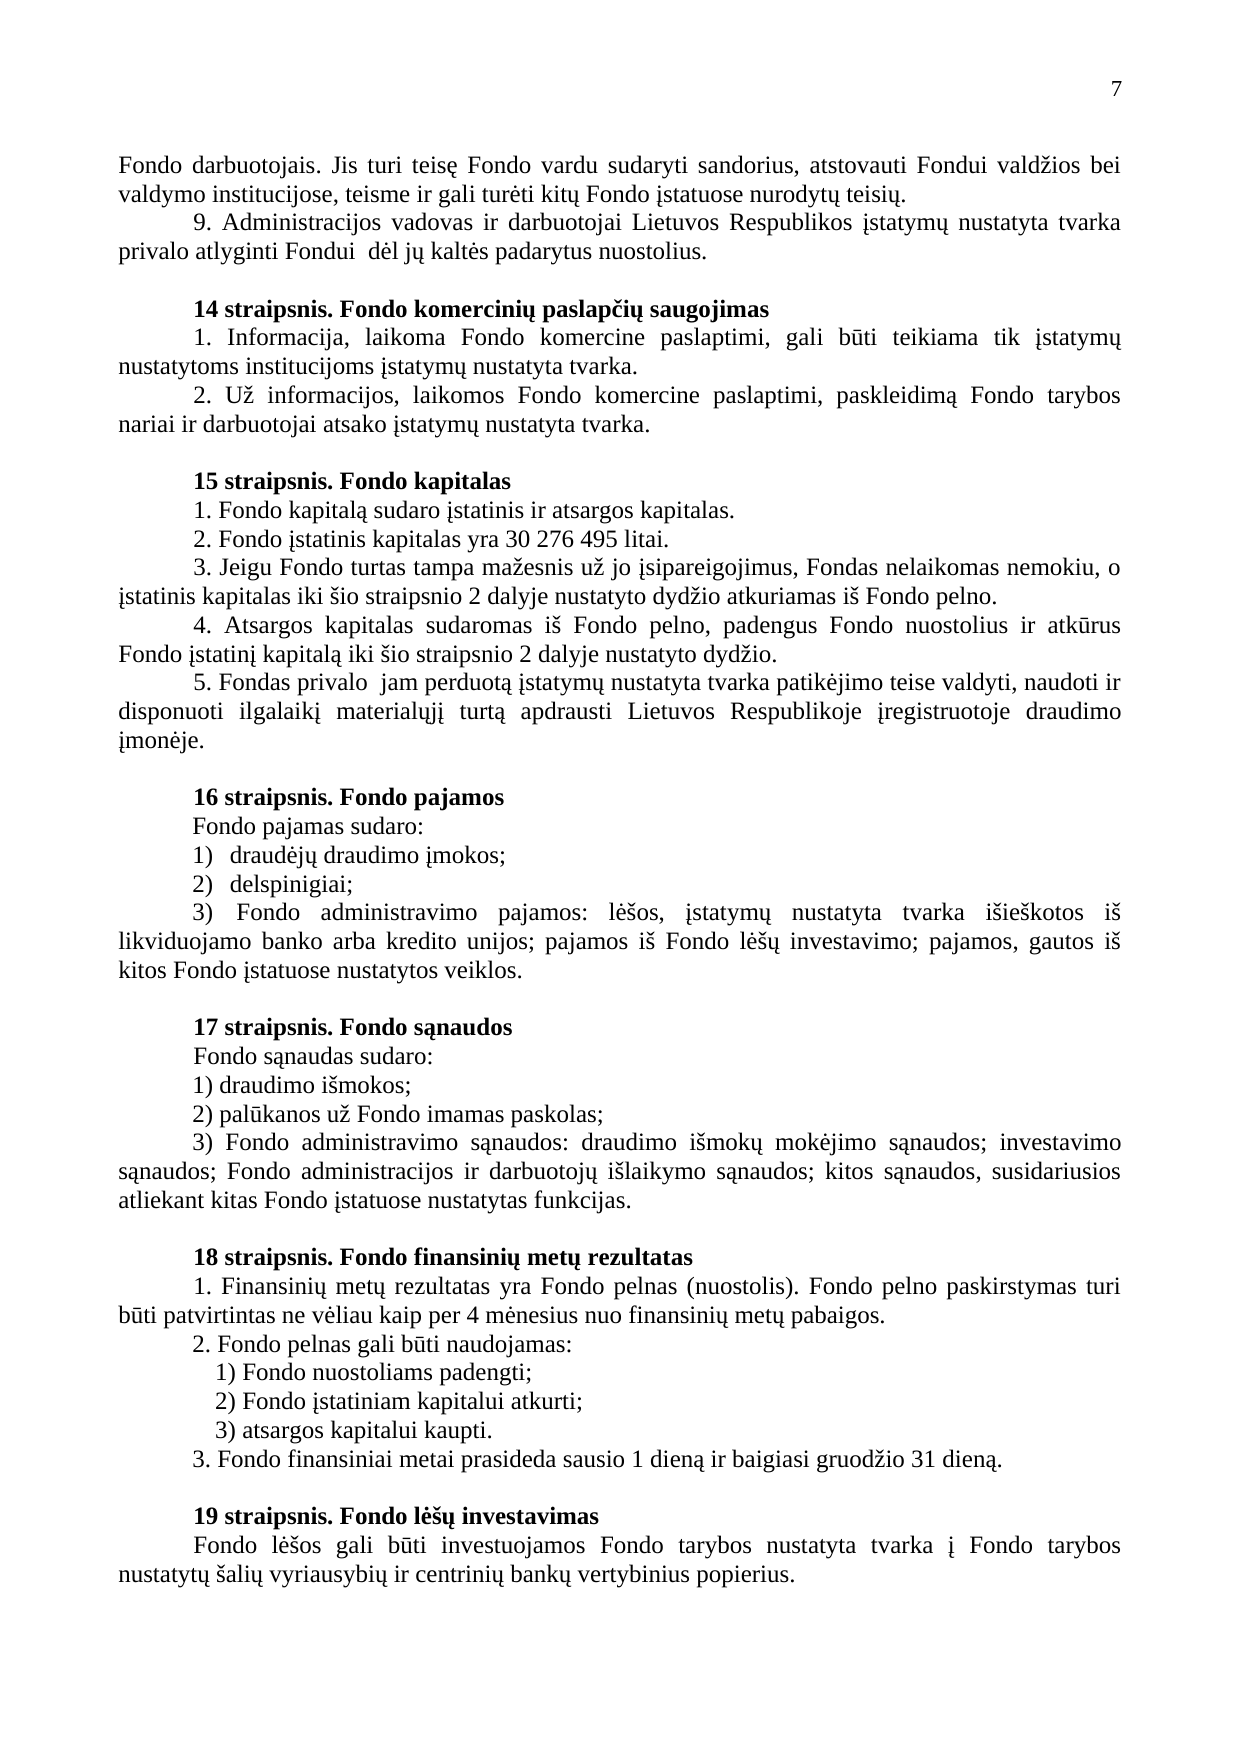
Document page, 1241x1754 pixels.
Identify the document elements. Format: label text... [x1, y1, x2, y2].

text 3. Fondo finansiniai metai prasideda sausio 1 dieną ir baigiasi gruodžio 31 dieną. [118, 1444, 1122, 1472]
text 2. Fondo pelnas gali būti naudojamas: [118, 1329, 1122, 1357]
text 5. Fondas privalo jam perduotą įstatymų nustatyta tvarka patikėjimo teise valdyti, naudoti ir disponuoti ilgalaikį materialųjį turtą apdrausti Lietuvos Respublikoje įregistruotoje draudimo įmonėje. [118, 667, 1122, 754]
text 1. Fondo kapitalą sudaro įstatinis ir atsargos kapitalas. [118, 495, 1122, 524]
text 3. Jeigu Fondo turtas tampa mažesnis už jo įsipareigojimus, Fondas nelaikomas nemokiu, o įstatinis kapitalas iki šio straipsnio 2 dalyje nustatyto dydžio atkuriamas iš Fondo pelno. [118, 552, 1122, 610]
text 3) Fondo administravimo sąnaudos: draudimo išmokų mokėjimo sąnaudos; investavimo sąnaudos; Fondo administracijos ir darbuotojų išlaikymo sąnaudos; kitos sąnaudos, susidariusios atliekant kitas Fondo įstatuose nustatytas funkcijas. [118, 1127, 1122, 1214]
text 16 straipsnis. Fondo pajamos [118, 782, 1122, 811]
text 2) Fondo įstatiniam kapitalui atkurti; [118, 1386, 1122, 1415]
text 2) delspinigiai; [192, 869, 1122, 897]
text 9. Administracijos vadovas ir darbuotojai Lietuvos Respublikos įstatymų nustatyta tvarka privalo atlyginti Fondui dėl jų kaltės padarytus nuostolius. [118, 207, 1122, 265]
text 18 straipsnis. Fondo finansinių metų rezultatas [118, 1242, 1122, 1271]
text Fondo lėšos gali būti investuojamos Fondo tarybos nustatyta tvarka į Fondo tarybos nustatytų šalių vyriausybių ir centrinių bankų vertybinius popierius. [118, 1530, 1122, 1587]
text 1) draudėjų draudimo įmokos; [192, 840, 1122, 869]
text Fondo darbuotojais. Jis turi teisę Fondo vardu sudaryti sandorius, atstovauti Fondui valdžios bei valdymo institucijose, teisme ir gali turėti kitų Fondo įstatuose nurodytų teisių. [118, 150, 1122, 207]
text 3) Fondo administravimo pajamos: lėšos, įstatymų nustatyta tvarka išieškotos iš likviduojamo banko arba kredito unijos; pajamos iš Fondo lėšų investavimo; pajamos, gautos iš kitos Fondo įstatuose nustatytos veiklos. [118, 897, 1122, 984]
text 1. Finansinių metų rezultatas yra Fondo pelnas (nuostolis). Fondo pelno paskirstymas turi būti patvirtintas ne vėliau kaip per 4 mėnesius nuo finansinių metų pabaigos. [118, 1271, 1122, 1329]
text 17 straipsnis. Fondo sąnaudos [118, 1012, 1122, 1041]
text 14 straipsnis. Fondo komercinių paslapčių saugojimas [118, 294, 1122, 322]
text 15 straipsnis. Fondo kapitalas [118, 466, 1122, 495]
text 1) draudimo išmokos; [118, 1070, 1122, 1099]
text 19 straipsnis. Fondo lėšų investavimas [118, 1501, 1122, 1530]
text 2. Už informacijos, laikomos Fondo komercine paslaptimi, paskleidimą Fondo tarybos nariai ir darbuotojai atsako įstatymų nustatyta tvarka. [118, 380, 1122, 437]
text 1. Informacija, laikoma Fondo komercine paslaptimi, gali būti teikiama tik įstatymų nustatytoms institucijoms įstatymų nustatyta tvarka. [118, 322, 1122, 380]
text Fondo sąnaudas sudaro: [118, 1041, 1122, 1070]
text 3) atsargos kapitalui kaupti. [118, 1415, 1122, 1444]
text 1) Fondo nuostoliams padengti; [118, 1357, 1122, 1386]
text Fondo pajamas sudaro: [192, 811, 1122, 840]
text 4. Atsargos kapitalas sudaromas iš Fondo pelno, padengus Fondo nuostolius ir atkūrus Fondo įstatinį kapitalą iki šio straipsnio 2 dalyje nustatyto dydžio. [118, 610, 1122, 667]
text 2) palūkanos už Fondo imamas paskolas; [118, 1099, 1122, 1127]
text 2. Fondo įstatinis kapitalas yra 30 276 495 litai. [118, 524, 1122, 552]
